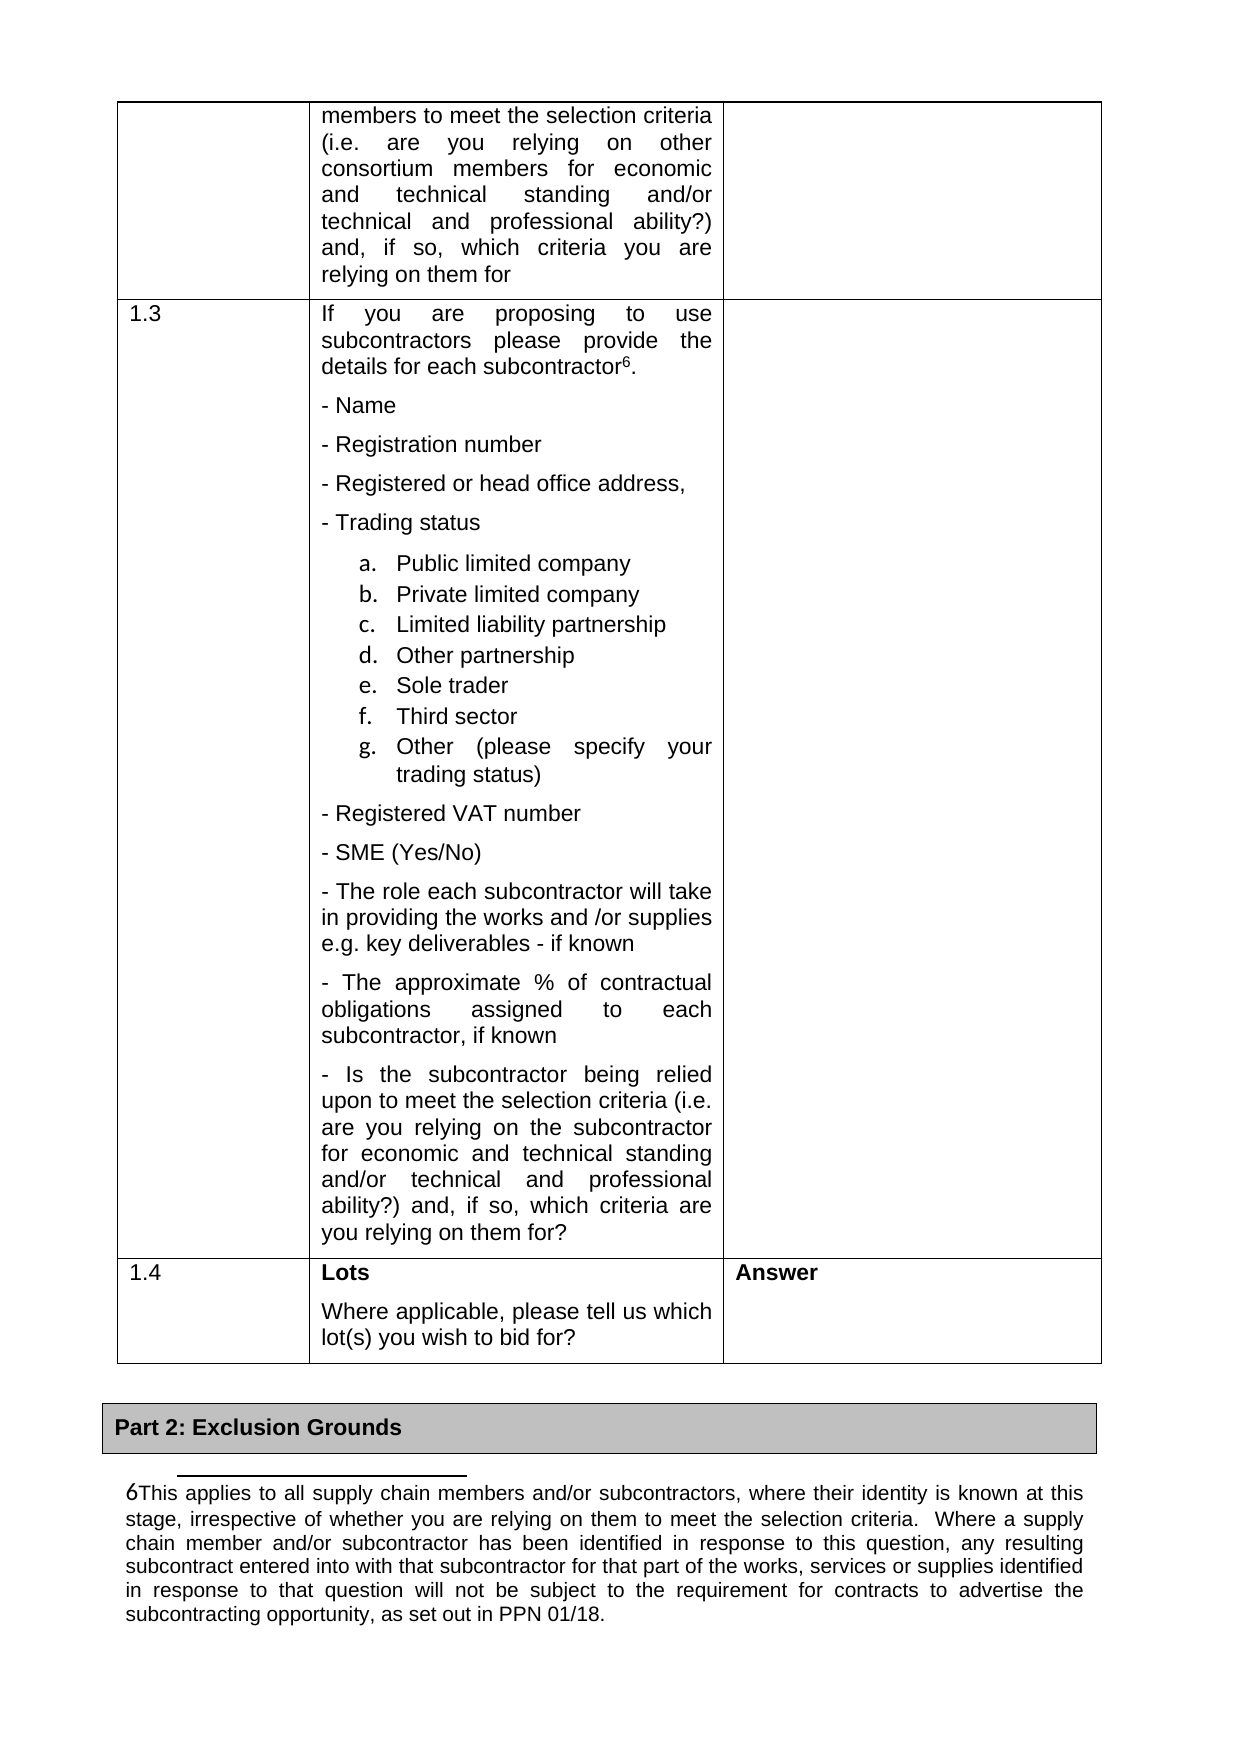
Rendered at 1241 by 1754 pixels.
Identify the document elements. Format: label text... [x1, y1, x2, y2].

table_cell 1.3 [118, 300, 309, 1258]
table_cell [724, 300, 1101, 1258]
table_cell [724, 103, 1101, 299]
table_cell 1.4 [118, 1259, 309, 1363]
table_cell Lots Where applicable, please tell us which lot(s) you wish to bid for? [310, 1259, 723, 1363]
table_cell [118, 103, 309, 299]
table_cell members to meet the selection criteria (i.e. are you relying on other consortium members for economic and technical standing and/or technical and professional ability?) and, if so, which criteria you are relying on them for [310, 103, 723, 299]
table_cell Answer [724, 1259, 1101, 1363]
table_header Part 2: Exclusion Grounds [103, 1404, 1096, 1453]
table_cell If you are proposing to use subcontractors please provide the details for each subcontractor. - Name - Registration number - Registered or head office address, - Trading status Public limited company Private limited company Limited liability partnership Other partnership Sole trader Third sector Other (please specify your trading status) - Registered VAT number - SME (Yes/No) - The role each subcontractor will take in providing the works and /or supplies e.g. key deliverables - if known - The approximate % of contractual obligations assigned to each subcontractor, if known - Is the subcontractor being relied upon to meet the selection criteria (i.e. are you relying on the subcontractor for economic and technical standing and/or technical and professional ability?) and, if so, which criteria are you relying on them for? [310, 300, 723, 1258]
